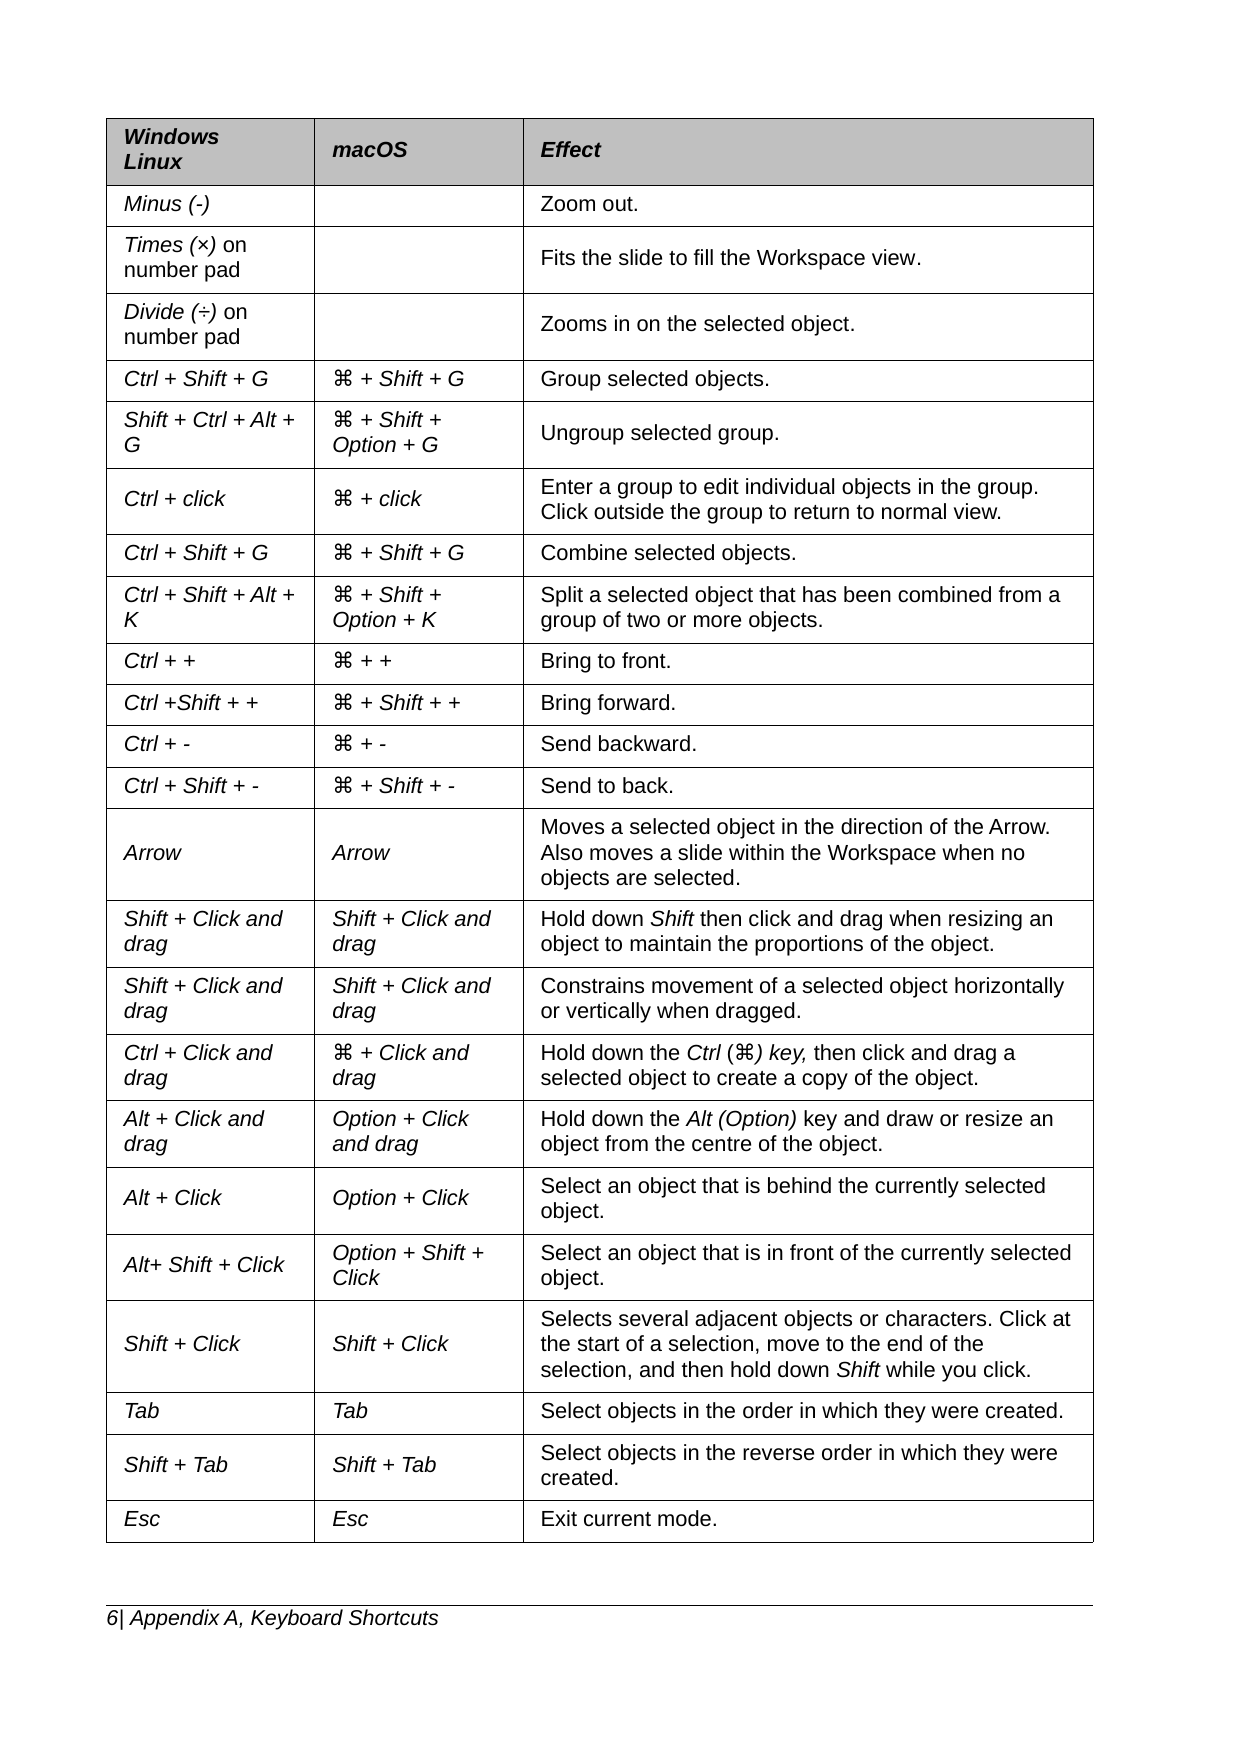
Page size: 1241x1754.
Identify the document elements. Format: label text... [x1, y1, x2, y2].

table_cell Minus (-) [107, 186, 314, 226]
table_cell Exit current mode. [524, 1501, 1093, 1542]
table_cell Hold down the Alt (Option) key and draw or resize an object from the centre of the object. [524, 1101, 1093, 1167]
table_cell ⌘ + Shift + G [315, 361, 523, 401]
table_cell Option + Click and drag [315, 1101, 523, 1167]
table_cell ⌘ + - [315, 726, 523, 767]
table_cell Split a selected object that has been combined from a group of two or more objects. [524, 577, 1093, 642]
table_cell ⌘ + Shift + + [315, 685, 523, 725]
table_cell Ctrl + Shift + G [107, 361, 314, 401]
table_cell Shift + Click and drag [107, 968, 314, 1033]
table_cell Select an object that is in front of the currently selected object. [524, 1235, 1093, 1300]
table_cell ⌘ + Shift + Option + G [315, 402, 523, 468]
table_cell ⌘ + Shift + G [315, 535, 523, 576]
table_cell Tab [315, 1393, 523, 1433]
table_cell Send to back. [524, 768, 1093, 808]
table_cell Alt + Click and drag [107, 1101, 314, 1167]
table_cell Select an object that is behind the currently selected object. [524, 1168, 1093, 1233]
table_cell Tab [107, 1393, 314, 1433]
table_cell Selects several adjacent objects or characters. Click at the start of a selection, move to the end of the selection, and then hold down Shift while you click. [524, 1301, 1093, 1392]
table_cell Zoom out. [524, 186, 1093, 226]
table_cell Ctrl +Shift + + [107, 685, 314, 725]
table_cell Select objects in the order in which they were created. [524, 1393, 1093, 1433]
table_header Windows Linux [107, 119, 314, 185]
table_cell ⌘ + click [315, 469, 523, 534]
table_cell Hold down the Ctrl (⌘) key, then click and drag a selected object to create a copy of the object. [524, 1035, 1093, 1100]
table_cell Ctrl + Click and drag [107, 1035, 314, 1100]
table_cell Shift + Click and drag [315, 901, 523, 967]
table_cell Option + Click [315, 1168, 523, 1233]
table_cell Shift + Click and drag [315, 968, 523, 1033]
table_cell Ctrl + + [107, 644, 314, 684]
table_cell Shift + Tab [315, 1435, 523, 1500]
table_cell Shift + Ctrl + Alt + G [107, 402, 314, 468]
table_cell Combine selected objects. [524, 535, 1093, 576]
table_cell Hold down Shift then click and drag when resizing an object to maintain the proportions of the object. [524, 901, 1093, 967]
table_cell Shift + Tab [107, 1435, 314, 1500]
table_cell Alt + Click [107, 1168, 314, 1233]
table_cell Times (×) on number pad [107, 227, 314, 293]
table_header Effect [524, 119, 1093, 185]
table_cell Send backward. [524, 726, 1093, 767]
table_cell Alt+ Shift + Click [107, 1235, 314, 1300]
table_cell Ctrl + click [107, 469, 314, 534]
table_cell Esc [315, 1501, 523, 1542]
table_cell [315, 227, 523, 293]
table_cell Ctrl + Shift + G [107, 535, 314, 576]
table_cell [315, 294, 523, 359]
table_cell Shift + Click [315, 1301, 523, 1392]
table_cell Enter a group to edit individual objects in the group. Click outside the group to return to normal view. [524, 469, 1093, 534]
table_cell Fits the slide to fill the Workspace view. [524, 227, 1093, 293]
table_cell Group selected objects. [524, 361, 1093, 401]
table_cell Ctrl + Shift + - [107, 768, 314, 808]
table_cell Arrow [107, 809, 314, 900]
table_cell Arrow [315, 809, 523, 900]
table_cell Bring to front. [524, 644, 1093, 684]
table_cell ⌘ + Shift + - [315, 768, 523, 808]
table_cell Ungroup selected group. [524, 402, 1093, 468]
table_cell Zooms in on the selected object. [524, 294, 1093, 359]
table_cell Constrains movement of a selected object horizontally or vertically when dragged. [524, 968, 1093, 1033]
table_cell Ctrl + - [107, 726, 314, 767]
table_cell Divide (÷) on number pad [107, 294, 314, 359]
table_cell Moves a selected object in the direction of the Arrow. Also moves a slide within the Workspace when no objects are selected. [524, 809, 1093, 900]
table_cell Ctrl + Shift + Alt + K [107, 577, 314, 642]
table_header macOS [315, 119, 523, 185]
table_cell ⌘ + Click and drag [315, 1035, 523, 1100]
table_cell [315, 186, 523, 226]
table_cell Option + Shift + Click [315, 1235, 523, 1300]
table_cell Select objects in the reverse order in which they were created. [524, 1435, 1093, 1500]
table_cell ⌘ + Shift + Option + K [315, 577, 523, 642]
table_cell Shift + Click and drag [107, 901, 314, 967]
table_cell Shift + Click [107, 1301, 314, 1392]
table_cell Bring forward. [524, 685, 1093, 725]
table_cell Esc [107, 1501, 314, 1542]
table_cell ⌘ + + [315, 644, 523, 684]
